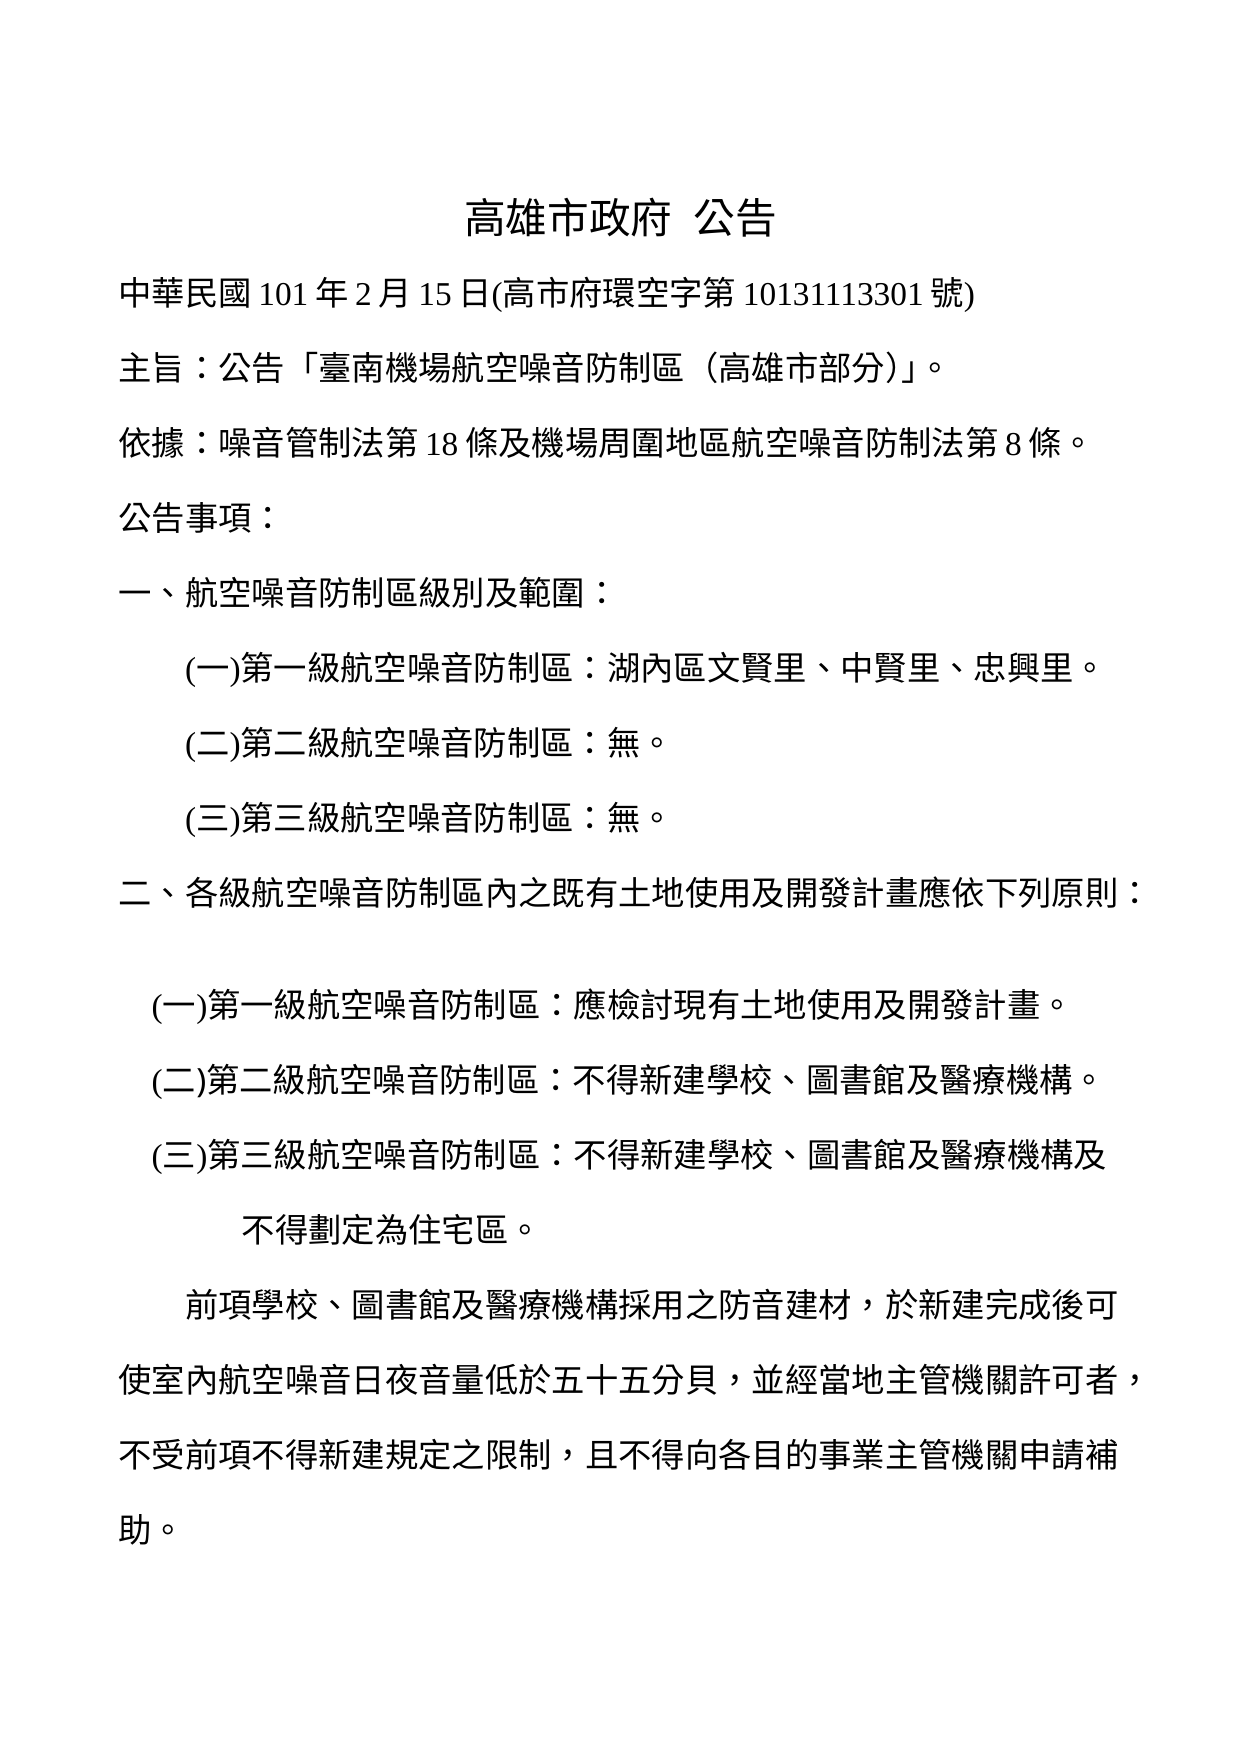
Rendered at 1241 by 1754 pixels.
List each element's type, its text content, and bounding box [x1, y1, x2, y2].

text 二、各級航空噪音防制區內之既有土地使用及開發計畫應依下列原則： [118, 853, 1122, 966]
text 中華民國101年2月15日(高市府環空字第10131113301號) [118, 253, 1122, 328]
text (二)第二級航空噪音防制區：無。 [118, 703, 1122, 778]
text 高雄市政府 公告 [118, 178, 1122, 253]
text 主旨：公告「臺南機場航空噪音防制區（高雄市部分）」。 [118, 328, 1122, 403]
text (一)第一級航空噪音防制區：湖內區文賢里、中賢里、忠興里。 [118, 628, 1122, 703]
text (二)第二級航空噪音防制區：不得新建學校、圖書館及醫療機構。 [118, 1041, 1122, 1116]
text 公告事項： [118, 478, 1122, 553]
text (一)第一級航空噪音防制區：應檢討現有土地使用及開發計畫。 [118, 966, 1122, 1041]
text 一、航空噪音防制區級別及範圍： [118, 553, 1122, 628]
text 依據：噪音管制法第18條及機場周圍地區航空噪音防制法第8條。 [118, 403, 1122, 478]
text (三)第三級航空噪音防制區：無。 [118, 778, 1122, 853]
text (三)第三級航空噪音防制區：不得新建學校、圖書館及醫療機構及不得劃定為住宅區。 [118, 1116, 1122, 1266]
text 前項學校、圖書館及醫療機構採用之防音建材，於新建完成後可使室內航空噪音日夜音量低於五十五分貝，並經當地主管機關許可者，不受前項不得新建規定之限制，且不得向各目的事業主管機關申請補助。 [118, 1266, 1122, 1566]
